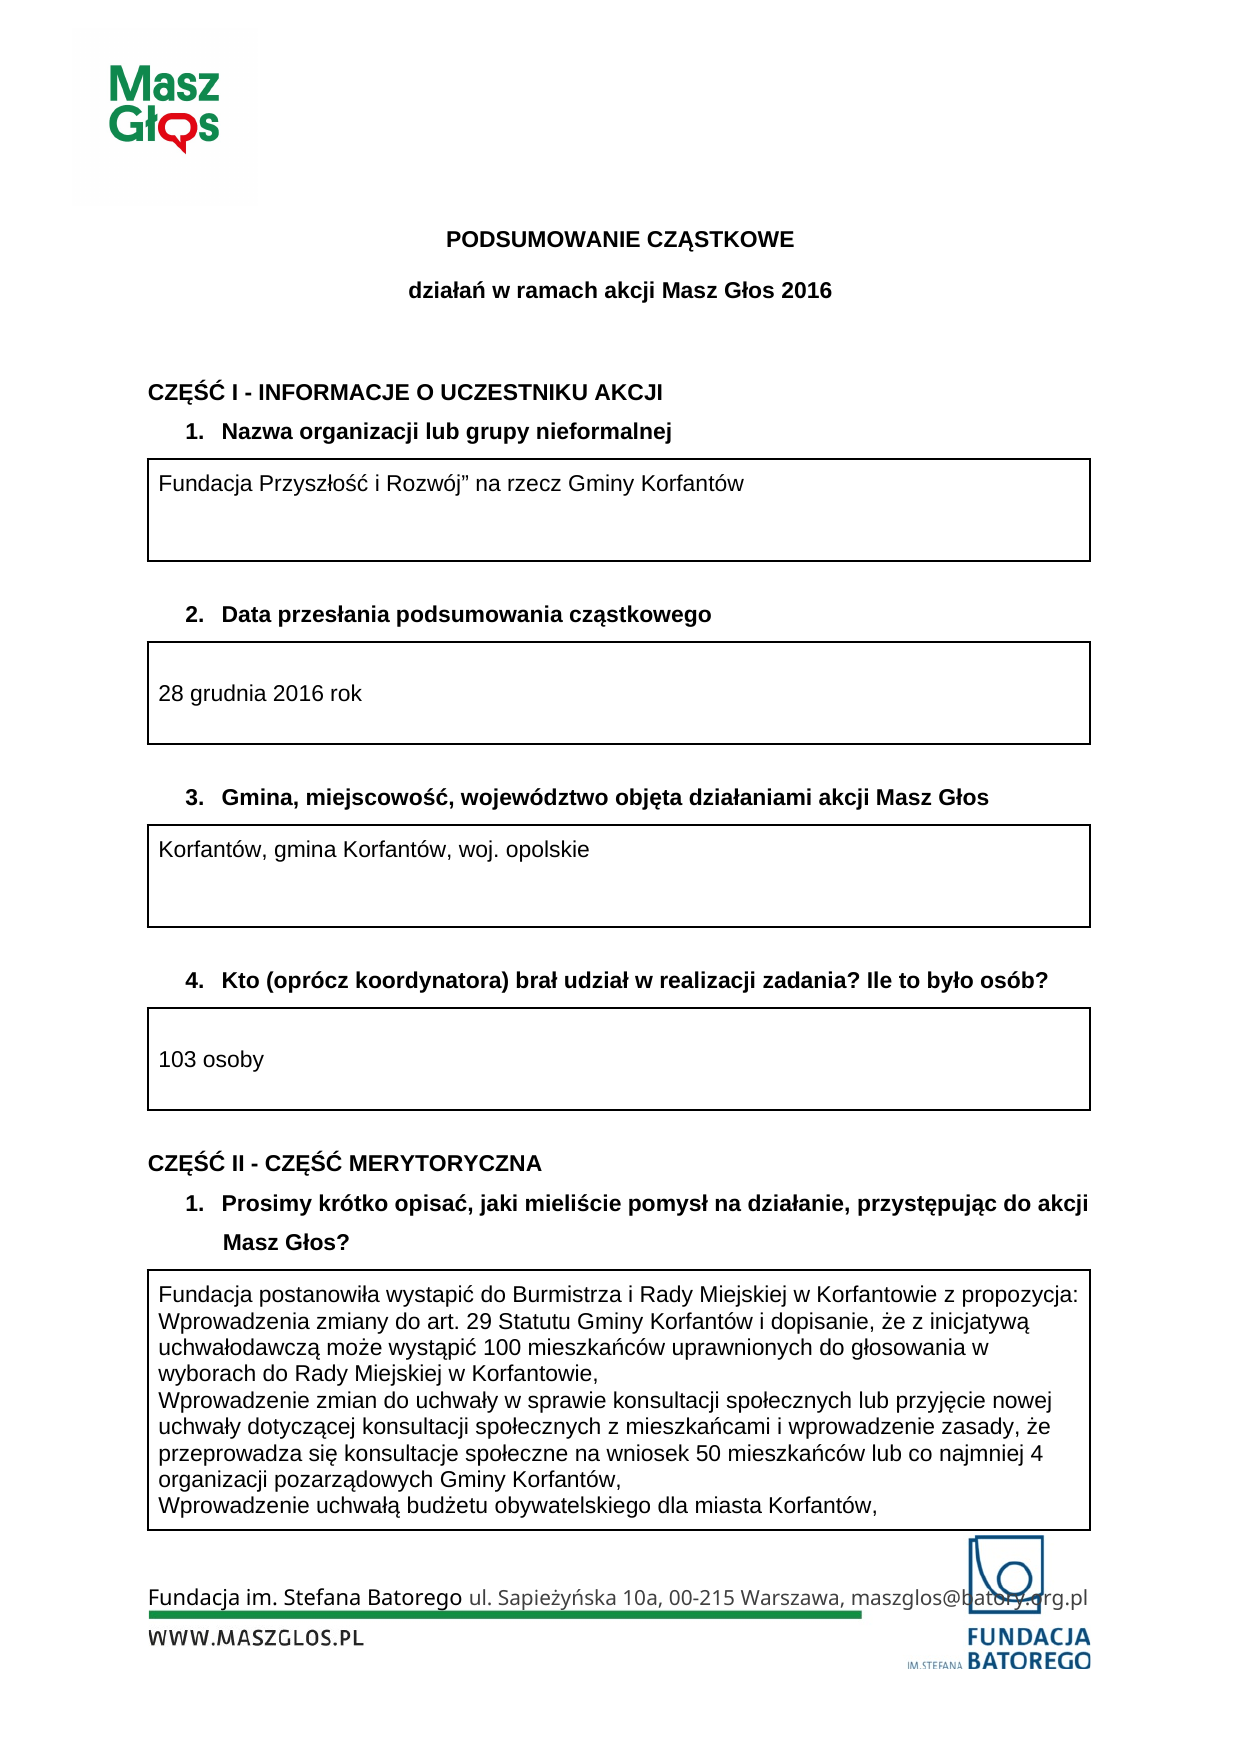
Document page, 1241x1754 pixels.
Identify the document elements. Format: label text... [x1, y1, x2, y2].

table_header 103 osoby [149, 1009, 1089, 1109]
table_header Fundacja postanowiła wystapić do Burmistrza i Rady Miejskiej w Korfantowie z propozycja: Wprowadzenia zmiany do art. 29 Statutu Gminy Korfantów i dopisanie, że z inicjatywą uchwałodawczą może wystąpić 100 mieszkańców uprawnionych do głosowania w wyborach do Rady Miejskiej w Korfantowie, Wprowadzenie zmian do uchwały w sprawie konsultacji społecznych lub przyjęcie nowej uchwały dotyczącej konsultacji społecznych z mieszkańcami i wprowadzenie zasady, że przeprowadza się konsultacje społeczne na wniosek 50 mieszkańców lub co najmniej 4 organizacji pozarządowych Gminy Korfantów, Wprowadzenie uchwałą budżetu obywatelskiego dla miasta Korfantów, [149, 1271, 1089, 1529]
text PODSUMOWANIE CZĄSTKOWE [148, 226, 1093, 252]
table_header Korfantów, gmina Korfantów, woj. opolskie [149, 826, 1089, 926]
text CZĘŚĆ I - INFORMACJE O UCZESTNIKU AKCJI [148, 379, 1093, 405]
text CZĘŚĆ II - CZĘŚĆ MERYTORYCZNA [148, 1150, 1093, 1177]
list Kto (oprócz koordynatora) brał udział w realizacji zadania? Ile to było osób? [185, 967, 1093, 994]
table_header Fundacja Przyszłość i Rozwój” na rzecz Gminy Korfantów [149, 460, 1089, 560]
list Gmina, miejscowość, województwo objęta działaniami akcji Masz Głos [185, 784, 1093, 811]
list Prosimy krótko opisać, jaki mieliście pomysł na działanie, przystępując do akcji Masz Głos? [185, 1190, 1093, 1256]
picture [72, 28, 258, 207]
table_header 28 grudnia 2016 rok [149, 643, 1089, 743]
picture [148, 1535, 1091, 1669]
text działań w ramach akcji Masz Głos 2016 [148, 277, 1093, 303]
list Nazwa organizacji lub grupy nieformalnej [185, 418, 1093, 445]
list Data przesłania podsumowania cząstkowego [185, 601, 1093, 628]
